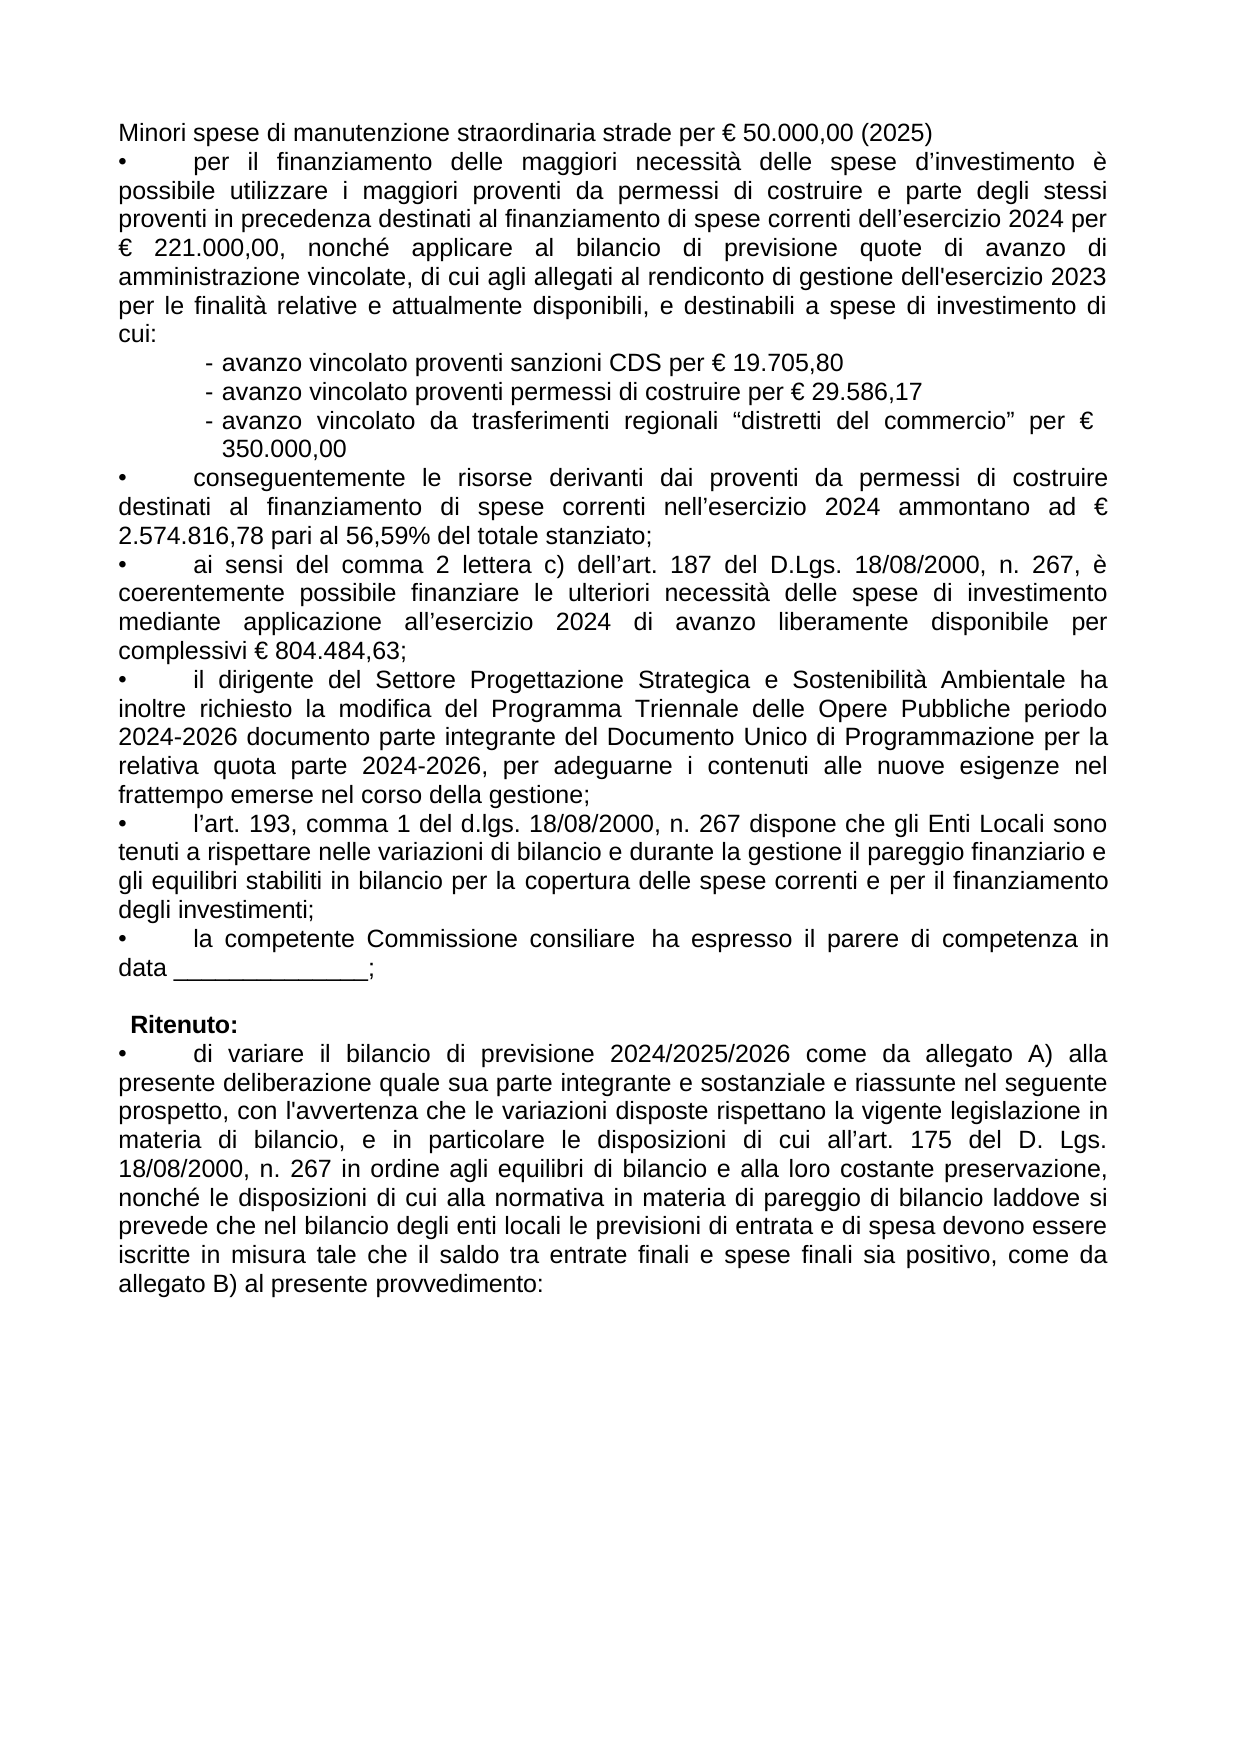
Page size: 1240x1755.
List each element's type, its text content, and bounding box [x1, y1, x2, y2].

text - avanzo vincolato proventi permessi di costruire per € 29.586,17 [205, 377, 1110, 406]
list ai sensi del comma 2 lettera c) dell’art. 187 del D.Lgs. 18/08/2000, n. 267, è coerentemente possibile finanziare le ulteriori necessità delle spese di investimento mediante applicazione all’esercizio 2024 di avanzo liberamente disponibile per complessivi € 804.484,63; [118, 549, 1109, 665]
list conseguentemente le risorse derivanti dai proventi da permessi di costruire destinati al finanziamento di spese correnti nell’esercizio 2024 ammontano ad € 2.574.816,78 pari al 56,59% del totale stanziato; [118, 463, 1109, 549]
list il dirigente del Settore Progettazione Strategica e Sostenibilità Ambientale ha inoltre richiesto la modifica del Programma Triennale delle Opere Pubbliche periodo 2024-2026 documento parte integrante del Documento Unico di Programmazione per la relativa quota parte 2024-2026, per adeguarne i contenuti alle nuove esigenze nel frattempo emerse nel corso della gestione; [118, 665, 1109, 808]
text Minori spese di manutenzione straordinaria strade per € 50.000,00 (2025) [118, 118, 1110, 147]
list la competente Commissione consiliare ha espresso il parere di competenza in data ______________; [118, 924, 1110, 981]
list di variare il bilancio di previsione 2024/2025/2026 come da allegato A) alla presente deliberazione quale sua parte integrante e sostanziale e riassunte nel seguente prospetto, con l'avvertenza che le variazioni disposte rispettano la vigente legislazione in materia di bilancio, e in particolare le disposizioni di cui all’art. 175 del D. Lgs. 18/08/2000, n. 267 in ordine agli equilibri di bilancio e alla loro costante preservazione, nonché le disposizioni di cui alla normativa in materia di pareggio di bilancio laddove si prevede che nel bilancio degli enti locali le previsioni di entrata e di spesa devono essere iscritte in misura tale che il saldo tra entrate finali e spese finali sia positivo, come da allegato B) al presente provvedimento: [118, 1039, 1110, 1298]
text - avanzo vincolato da trasferimenti regionali “distretti del commercio” per € 350.000,00 [205, 406, 1110, 463]
list per il finanziamento delle maggiori necessità delle spese d’investimento è possibile utilizzare i maggiori proventi da permessi di costruire e parte degli stessi proventi in precedenza destinati al finanziamento di spese correnti dell’esercizio 2024 per € 221.000,00, nonché applicare al bilancio di previsione quote di avanzo di amministrazione vincolate, di cui agli allegati al rendiconto di gestione dell'esercizio 2023 per le finalità relative e attualmente disponibili, e destinabili a spese di investimento di cui: [118, 147, 1109, 348]
text - avanzo vincolato proventi sanzioni CDS per € 19.705,80 [205, 348, 1110, 377]
subtitle Ritenuto: [130, 1010, 1121, 1039]
list l’art. 193, comma 1 del d.lgs. 18/08/2000, n. 267 dispone che gli Enti Locali sono tenuti a rispettare nelle variazioni di bilancio e durante la gestione il pareggio finanziario e gli equilibri stabiliti in bilancio per la copertura delle spese correnti e per il finanziamento degli investimenti; [118, 808, 1109, 924]
